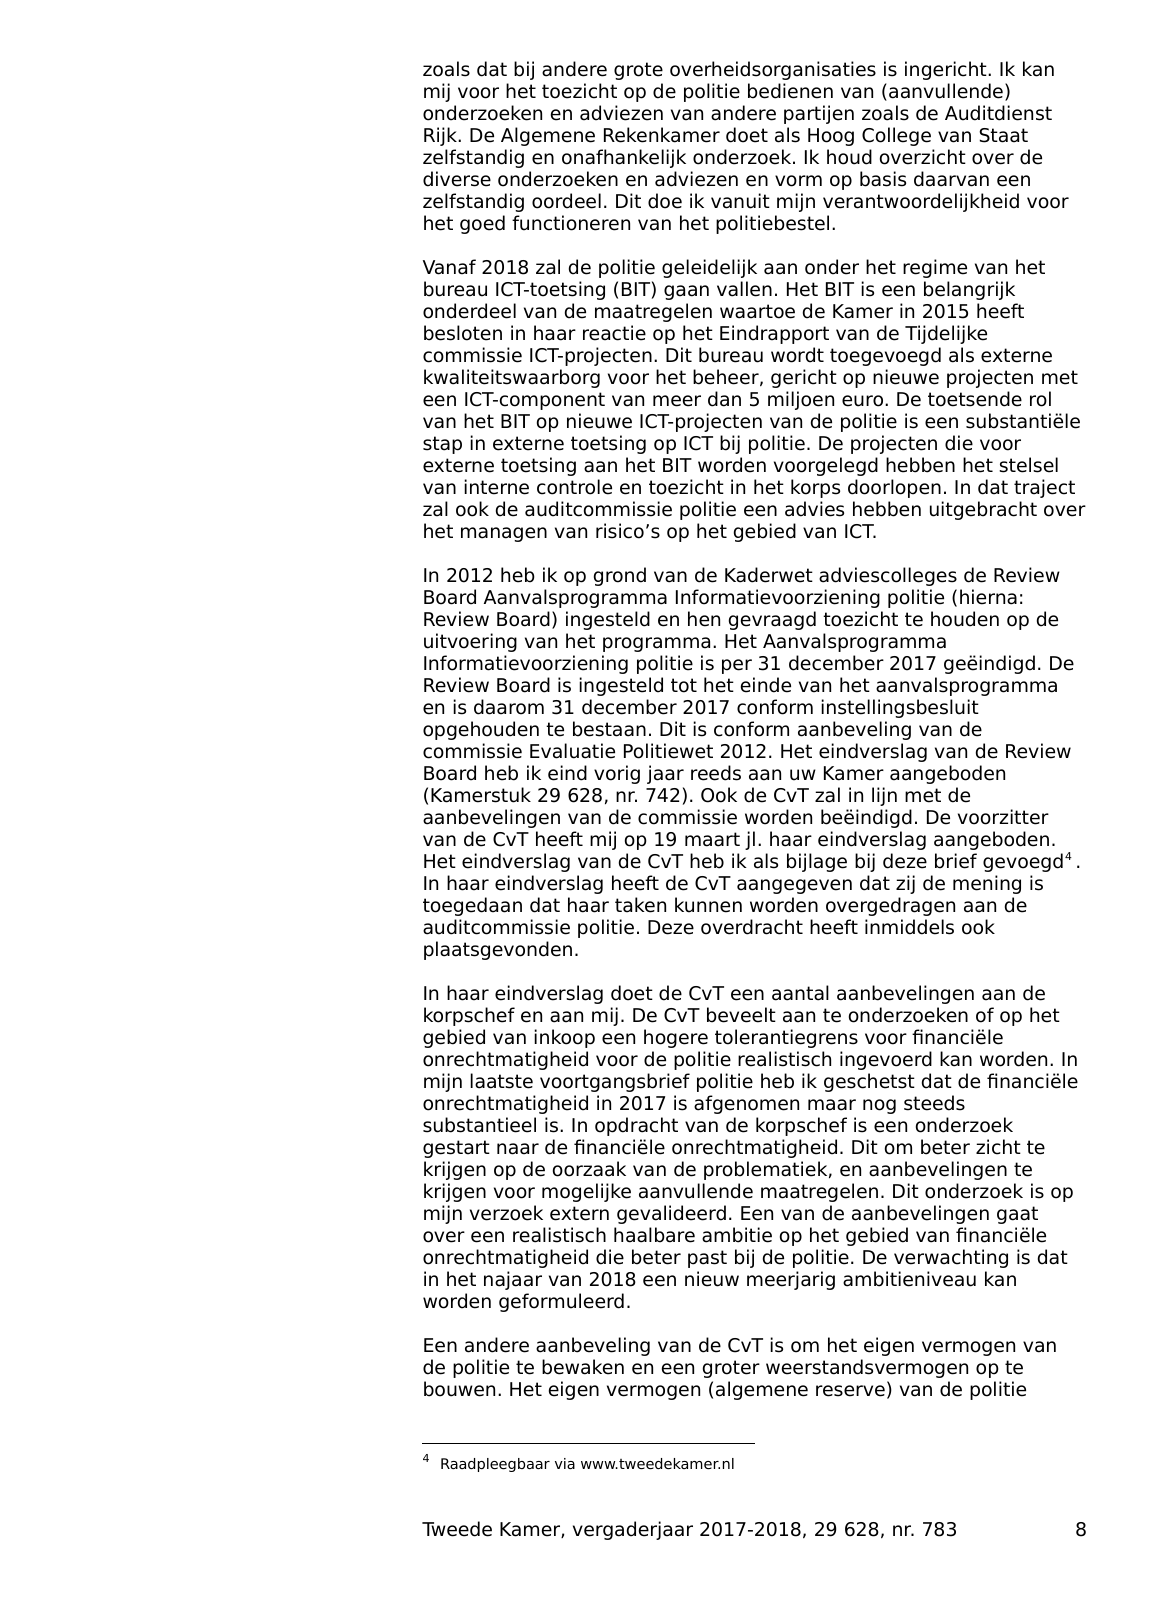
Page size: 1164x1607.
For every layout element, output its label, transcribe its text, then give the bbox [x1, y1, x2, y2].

text Vanaf 2018 zal de politie geleidelijk aan onder het regime van het bureau ICT-toetsing (BIT) gaan vallen. Het BIT is een belangrijk onderdeel van de maatregelen waartoe de Kamer in 2015 heeft besloten in haar reactie op het Eindrapport van de Tijdelijke commissie ICT-projecten. Dit bureau wordt toegevoegd als externe kwaliteitswaarborg voor het beheer, gericht op nieuwe projecten met een ICT-component van meer dan 5 miljoen euro. De toetsende rol van het BIT op nieuwe ICT-projecten van de politie is een substantiële stap in externe toetsing op ICT bij politie. De projecten die voor externe toetsing aan het BIT worden voorgelegd hebben het stelsel van interne controle en toezicht in het korps doorlopen. In dat traject zal ook de auditcommissie politie een advies hebben uitgebracht over het managen van risico’s op het gebied van ICT. [422, 257, 1087, 543]
text zoals dat bij andere grote overheidsorganisaties is ingericht. Ik kan mij voor het toezicht op de politie bedienen van (aanvullende) onderzoeken en adviezen van andere partijen zoals de Auditdienst Rijk. De Algemene Rekenkamer doet als Hoog College van Staat zelfstandig en onafhankelijk onderzoek. Ik houd overzicht over de diverse onderzoeken en adviezen en vorm op basis daarvan een zelfstandig oordeel. Dit doe ik vanuit mijn verantwoordelijkheid voor het goed functioneren van het politiebestel. [422, 59, 1087, 235]
text Raadpleegbaar via www.tweedekamer.nl [422, 1452, 1087, 1474]
text In 2012 heb ik op grond van de Kaderwet adviescolleges de Review Board Aanvalsprogramma Informatievoorziening politie (hierna: Review Board) ingesteld en hen gevraagd toezicht te houden op de uitvoering van het programma. Het Aanvalsprogramma Informatievoorziening politie is per 31 december 2017 geëindigd. De Review Board is ingesteld tot het einde van het aanvalsprogramma en is daarom 31 december 2017 conform instellingsbesluit opgehouden te bestaan. Dit is conform aanbeveling van de commissie Evaluatie Politiewet 2012. Het eindverslag van de Review Board heb ik eind vorig jaar reeds aan uw Kamer aangeboden (Kamerstuk 29 628, nr. 742). Ook de CvT zal in lijn met de aanbevelingen van de commissie worden beëindigd. De voorzitter van de CvT heeft mij op 19 maart jl. haar eindverslag aangeboden. Het eindverslag van de CvT heb ik als bijlage bij deze brief gevoegd. In haar eindverslag heeft de CvT aangegeven dat zij de mening is toegedaan dat haar taken kunnen worden overgedragen aan de auditcommissie politie. Deze overdracht heeft inmiddels ook plaatsgevonden. [422, 565, 1087, 961]
text Een andere aanbeveling van de CvT is om het eigen vermogen van de politie te bewaken en een groter weerstandsvermogen op te bouwen. Het eigen vermogen (algemene reserve) van de politie [422, 1335, 1087, 1401]
text In haar eindverslag doet de CvT een aantal aanbevelingen aan de korpschef en aan mij. De CvT beveelt aan te onderzoeken of op het gebied van inkoop een hogere tolerantiegrens voor financiële onrechtmatigheid voor de politie realistisch ingevoerd kan worden. In mijn laatste voortgangsbrief politie heb ik geschetst dat de financiële onrechtmatigheid in 2017 is afgenomen maar nog steeds substantieel is. In opdracht van de korpschef is een onderzoek gestart naar de financiële onrechtmatigheid. Dit om beter zicht te krijgen op de oorzaak van de problematiek, en aanbevelingen te krijgen voor mogelijke aanvullende maatregelen. Dit onderzoek is op mijn verzoek extern gevalideerd. Een van de aanbevelingen gaat over een realistisch haalbare ambitie op het gebied van financiële onrechtmatigheid die beter past bij de politie. De verwachting is dat in het najaar van 2018 een nieuw meerjarig ambitieniveau kan worden geformuleerd. [422, 983, 1087, 1312]
